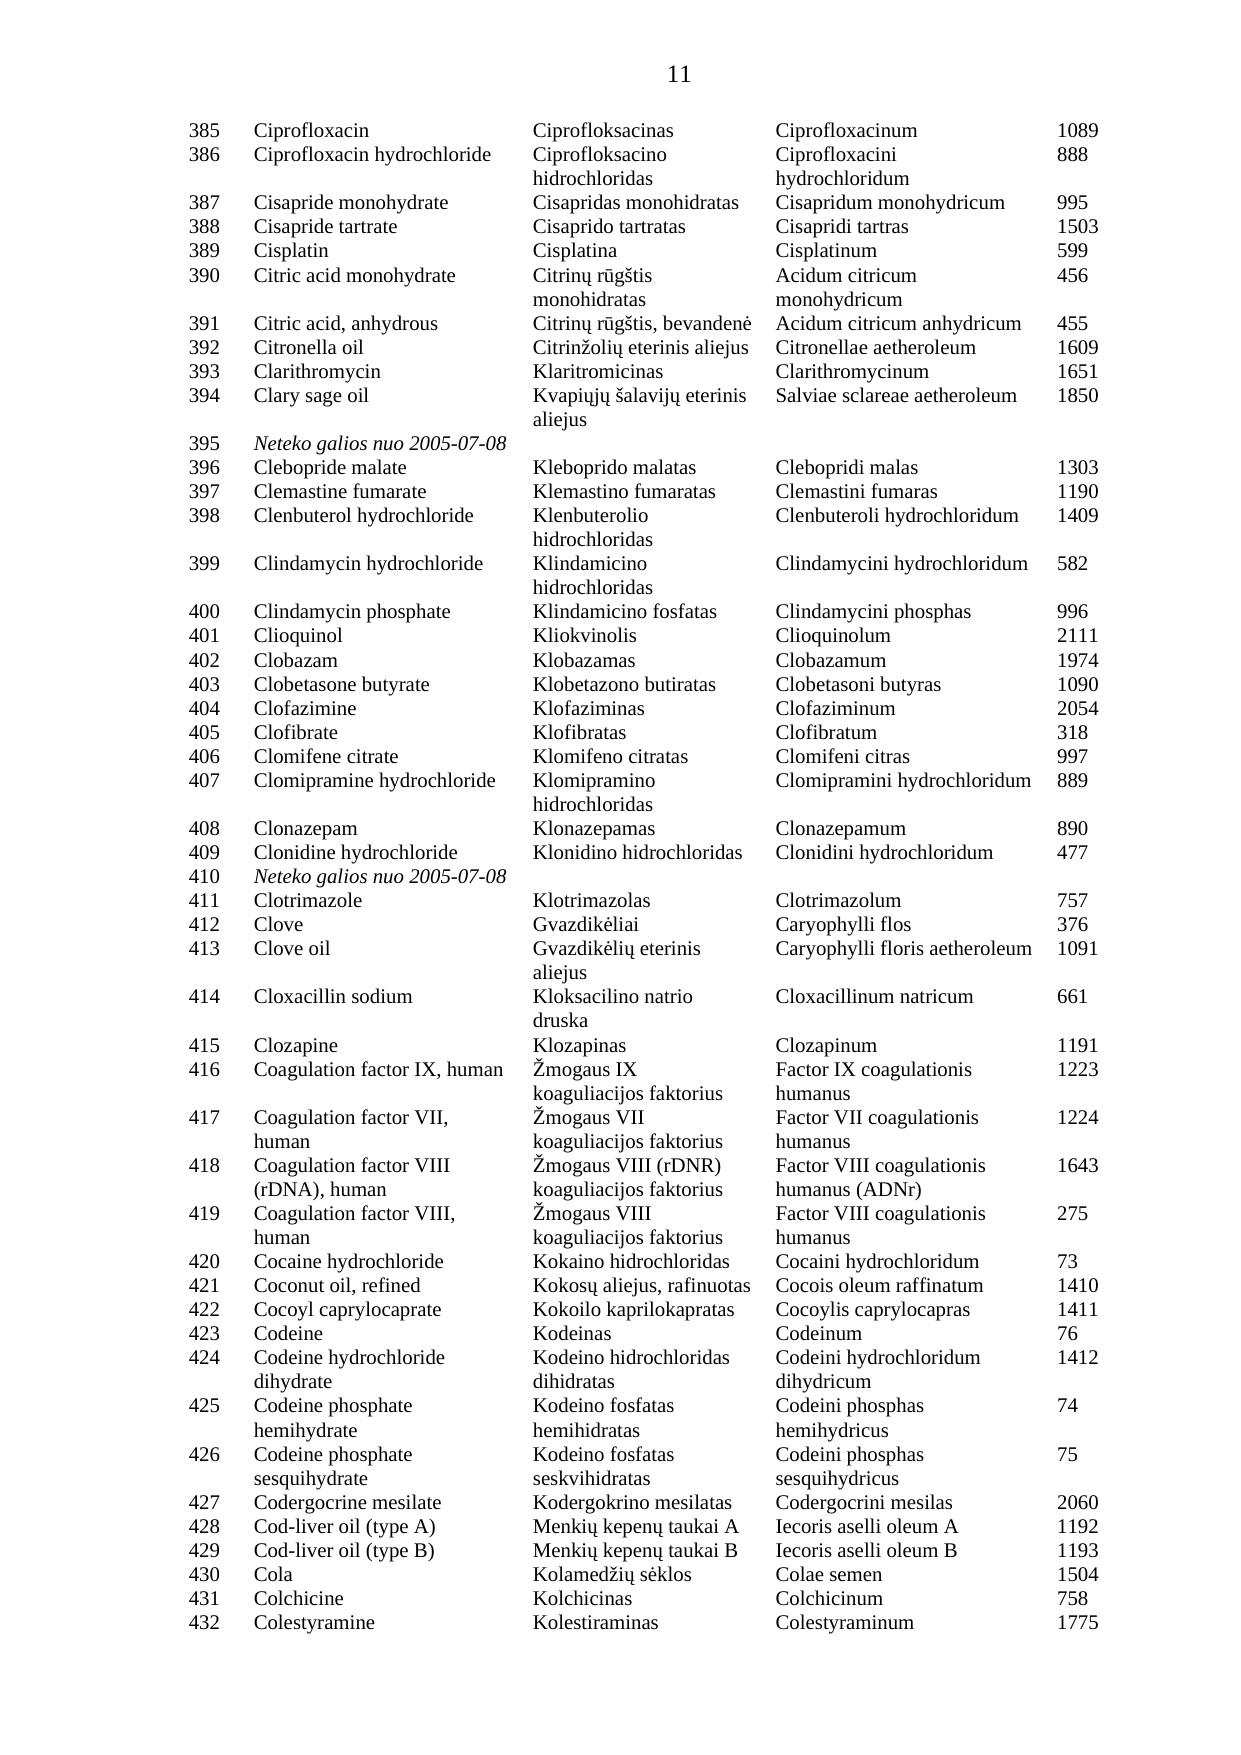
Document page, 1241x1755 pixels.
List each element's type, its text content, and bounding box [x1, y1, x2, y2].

table_cell 387 [177, 190, 242, 214]
table_cell 425 [177, 1394, 242, 1442]
table_cell Cisapride tartrate [242, 214, 521, 238]
table_cell Colae semen [764, 1562, 1046, 1586]
table_cell Coagulation factor VIII, human [242, 1201, 521, 1249]
table_cell 388 [177, 214, 242, 238]
table_cell Clofaziminum [764, 696, 1046, 720]
table_cell Codeini phosphas sesquihydricus [764, 1442, 1046, 1490]
table_cell Coagulation factor IX, human [242, 1057, 521, 1105]
table_cell 1412 [1046, 1345, 1181, 1393]
table_cell 399 [177, 551, 242, 599]
table_cell 394 [177, 383, 242, 431]
table_cell Clobetasone butyrate [242, 672, 521, 696]
table_cell 385 [177, 118, 242, 142]
table_cell Klomipramino hidrochloridas [521, 768, 764, 816]
table_cell Codergocrine mesilate [242, 1490, 521, 1514]
table_cell Menkių kepenų taukai A [521, 1514, 764, 1538]
table_cell Codeine phosphate hemihydrate [242, 1394, 521, 1442]
table_cell 1190 [1046, 479, 1181, 503]
table_cell Clebopride malate [242, 455, 521, 479]
table_cell Kliokvinolis [521, 624, 764, 647]
table_cell Citrinžolių eterinis aliejus [521, 335, 764, 359]
table_cell Klofaziminas [521, 696, 764, 720]
table_cell 455 [1046, 311, 1181, 335]
table_cell Clemastini fumaras [764, 479, 1046, 503]
table_cell [764, 864, 1046, 888]
table_cell 1850 [1046, 383, 1181, 431]
table_cell Codeinum [764, 1321, 1046, 1345]
table_cell 318 [1046, 720, 1181, 744]
table_cell 397 [177, 479, 242, 503]
table_cell 390 [177, 263, 242, 311]
table_cell Cisplatin [242, 239, 521, 262]
table_cell 996 [1046, 599, 1181, 623]
table_cell Cisplatina [521, 239, 764, 262]
table_cell 432 [177, 1610, 242, 1634]
table_cell 997 [1046, 744, 1181, 768]
table_cell 890 [1046, 816, 1181, 840]
table_cell Salviae sclareae aetheroleum [764, 383, 1046, 431]
table_cell Caryophylli flos [764, 912, 1046, 936]
table_cell 409 [177, 840, 242, 864]
table_cell Acidum citricum anhydricum [764, 311, 1046, 335]
table_cell Clenbuteroli hydrochloridum [764, 503, 1046, 551]
table_cell Kokosų aliejus, rafinuotas [521, 1273, 764, 1297]
table_cell Factor VIII coagulationis humanus [764, 1201, 1046, 1249]
table_cell Cocaini hydrochloridum [764, 1249, 1046, 1273]
table_cell 995 [1046, 190, 1181, 214]
table_cell 389 [177, 239, 242, 262]
table_cell 422 [177, 1297, 242, 1321]
table_cell Menkių kepenų taukai B [521, 1538, 764, 1562]
table_cell 421 [177, 1273, 242, 1297]
table_cell 404 [177, 696, 242, 720]
table_cell Cisapridas monohidratas [521, 190, 764, 214]
table_cell 1504 [1046, 1562, 1181, 1586]
table_cell Ciprofloxacini hydrochloridum [764, 142, 1046, 190]
table_cell Klobetazono butiratas [521, 672, 764, 696]
table_cell Acidum citricum monohydricum [764, 263, 1046, 311]
table_cell 1192 [1046, 1514, 1181, 1538]
table_cell Klotrimazolas [521, 888, 764, 912]
table_cell Klomifeno citratas [521, 744, 764, 768]
table_cell Klonazepamas [521, 816, 764, 840]
table_cell Clindamycin phosphate [242, 599, 521, 623]
table_cell [521, 431, 764, 455]
table_cell 1090 [1046, 672, 1181, 696]
table_cell Kolchicinas [521, 1586, 764, 1610]
table_cell 1651 [1046, 359, 1181, 383]
table_cell 392 [177, 335, 242, 359]
table_cell 393 [177, 359, 242, 383]
table_cell Cod-liver oil (type B) [242, 1538, 521, 1562]
table_cell Klofibratas [521, 720, 764, 744]
table_cell Codeine phosphate sesquihydrate [242, 1442, 521, 1490]
table_cell Žmogaus VIII (rDNR) koaguliacijos faktorius [521, 1153, 764, 1201]
table_cell Clomifeni citras [764, 744, 1046, 768]
table_cell [1046, 431, 1181, 455]
table_cell Clenbuterol hydrochloride [242, 503, 521, 551]
table_cell 1409 [1046, 503, 1181, 551]
table_cell Citrinų rūgštis, bevandenė [521, 311, 764, 335]
table_cell 411 [177, 888, 242, 912]
table_cell 391 [177, 311, 242, 335]
table_cell Žmogaus VIII koaguliacijos faktorius [521, 1201, 764, 1249]
table_cell 395 [177, 431, 242, 455]
table_cell 2111 [1046, 624, 1181, 647]
table_cell [521, 864, 764, 888]
table_cell 456 [1046, 263, 1181, 311]
table_cell Klenbuterolio hidrochloridas [521, 503, 764, 551]
table_cell 2060 [1046, 1490, 1181, 1514]
table_cell Cisapridi tartras [764, 214, 1046, 238]
table_cell Caryophylli floris aetheroleum [764, 936, 1046, 984]
table_cell 661 [1046, 984, 1181, 1032]
table_cell Clotrimazole [242, 888, 521, 912]
table_cell 419 [177, 1201, 242, 1249]
table_cell Klemastino fumaratas [521, 479, 764, 503]
table_cell 74 [1046, 1394, 1181, 1442]
table_cell 1411 [1046, 1297, 1181, 1321]
table_cell Citric acid, anhydrous [242, 311, 521, 335]
table_cell Žmogaus IX koaguliacijos faktorius [521, 1057, 764, 1105]
table_cell 1609 [1046, 335, 1181, 359]
table_cell Clobazamum [764, 648, 1046, 672]
table_cell Cocoyl caprylocaprate [242, 1297, 521, 1321]
table_cell Citric acid monohydrate [242, 263, 521, 311]
table_cell Neteko galios nuo 2005-07-08 [242, 864, 521, 888]
table_cell Kodeino fosfatas seskvihidratas [521, 1442, 764, 1490]
table_cell Cocaine hydrochloride [242, 1249, 521, 1273]
table_cell 582 [1046, 551, 1181, 599]
table_cell Factor VII coagulationis humanus [764, 1105, 1046, 1153]
table_cell Iecoris aselli oleum B [764, 1538, 1046, 1562]
table_cell Clindamycini hydrochloridum [764, 551, 1046, 599]
table_cell Kleboprido malatas [521, 455, 764, 479]
table_cell Kolamedžių sėklos [521, 1562, 764, 1586]
table_cell Cloxacillin sodium [242, 984, 521, 1032]
table_cell Klozapinas [521, 1033, 764, 1057]
table_cell Clioquinolum [764, 624, 1046, 647]
table_cell Cod-liver oil (type A) [242, 1514, 521, 1538]
table_cell Clomipramini hydrochloridum [764, 768, 1046, 816]
table_cell [1046, 864, 1181, 888]
table_cell 400 [177, 599, 242, 623]
table_cell 76 [1046, 1321, 1181, 1345]
table_cell Kokaino hidrochloridas [521, 1249, 764, 1273]
table_cell Cocoylis caprylocapras [764, 1297, 1046, 1321]
table_cell Ciprofloxacinum [764, 118, 1046, 142]
table_cell Cisplatinum [764, 239, 1046, 262]
table_cell 599 [1046, 239, 1181, 262]
table_cell Iecoris aselli oleum A [764, 1514, 1046, 1538]
table_cell Clofibrate [242, 720, 521, 744]
table_cell 1410 [1046, 1273, 1181, 1297]
table_cell Codeini hydrochloridum dihydricum [764, 1345, 1046, 1393]
table_cell 2054 [1046, 696, 1181, 720]
table_cell Clotrimazolum [764, 888, 1046, 912]
table_cell 407 [177, 768, 242, 816]
table_cell 376 [1046, 912, 1181, 936]
table_cell 406 [177, 744, 242, 768]
table_cell 1643 [1046, 1153, 1181, 1201]
table_cell 1224 [1046, 1105, 1181, 1153]
table_cell Klobazamas [521, 648, 764, 672]
table_cell 1191 [1046, 1033, 1181, 1057]
table_cell Kvapiųjų šalavijų eterinis aliejus [521, 383, 764, 431]
table_cell 403 [177, 672, 242, 696]
table_cell Klonidino hidrochloridas [521, 840, 764, 864]
table_cell Clomipramine hydrochloride [242, 768, 521, 816]
table_cell Kokoilo kaprilokapratas [521, 1297, 764, 1321]
table_cell Clindamycin hydrochloride [242, 551, 521, 599]
table_cell Ciprofloksacino hidrochloridas [521, 142, 764, 190]
table_cell Kodeinas [521, 1321, 764, 1345]
table_cell Citrinų rūgštis monohidratas [521, 263, 764, 311]
table_cell 401 [177, 624, 242, 647]
table_cell 1091 [1046, 936, 1181, 984]
table_cell Colestyraminum [764, 1610, 1046, 1634]
table_cell Clary sage oil [242, 383, 521, 431]
table_cell Gvazdikėlių eterinis aliejus [521, 936, 764, 984]
table_cell 1974 [1046, 648, 1181, 672]
table_cell Codergocrini mesilas [764, 1490, 1046, 1514]
table_cell Codeini phosphas hemihydricus [764, 1394, 1046, 1442]
table_cell Citronella oil [242, 335, 521, 359]
table_cell 1303 [1046, 455, 1181, 479]
table_cell Clonidini hydrochloridum [764, 840, 1046, 864]
table_cell 477 [1046, 840, 1181, 864]
table_cell Colchicine [242, 1586, 521, 1610]
table_cell 414 [177, 984, 242, 1032]
table_cell Ciprofloksacinas [521, 118, 764, 142]
table_cell Cola [242, 1562, 521, 1586]
table_cell Clonazepam [242, 816, 521, 840]
table_cell Cisapridum monohydricum [764, 190, 1046, 214]
table_cell Ciprofloxacin [242, 118, 521, 142]
table_cell Clofazimine [242, 696, 521, 720]
table_cell Clofibratum [764, 720, 1046, 744]
table_cell 275 [1046, 1201, 1181, 1249]
table_cell 1503 [1046, 214, 1181, 238]
table_cell Clebopridi malas [764, 455, 1046, 479]
table_cell Ciprofloxacin hydrochloride [242, 142, 521, 190]
table_cell Cloxacillinum natricum [764, 984, 1046, 1032]
table_cell 888 [1046, 142, 1181, 190]
table_cell Cisaprido tartratas [521, 214, 764, 238]
table_cell Colestyramine [242, 1610, 521, 1634]
table_cell 75 [1046, 1442, 1181, 1490]
table_cell Cocois oleum raffinatum [764, 1273, 1046, 1297]
table_cell Kloksacilino natrio druska [521, 984, 764, 1032]
table_cell 405 [177, 720, 242, 744]
table_cell Clonazepamum [764, 816, 1046, 840]
table_cell Coagulation factor VII, human [242, 1105, 521, 1153]
table_cell Clindamycini phosphas [764, 599, 1046, 623]
table_cell 429 [177, 1538, 242, 1562]
table_cell 1775 [1046, 1610, 1181, 1634]
table_cell Gvazdikėliai [521, 912, 764, 936]
table_cell Clioquinol [242, 624, 521, 647]
table_cell 430 [177, 1562, 242, 1586]
table_cell Klindamicino fosfatas [521, 599, 764, 623]
table_cell Clozapine [242, 1033, 521, 1057]
table_cell 420 [177, 1249, 242, 1273]
table_cell 757 [1046, 888, 1181, 912]
table_cell Kolestiraminas [521, 1610, 764, 1634]
table_cell Žmogaus VII koaguliacijos faktorius [521, 1105, 764, 1153]
table_cell 398 [177, 503, 242, 551]
table_cell 424 [177, 1345, 242, 1393]
table_cell 889 [1046, 768, 1181, 816]
table_cell 418 [177, 1153, 242, 1201]
table_cell 412 [177, 912, 242, 936]
table_cell Clobazam [242, 648, 521, 672]
table_cell Clove [242, 912, 521, 936]
table_cell 416 [177, 1057, 242, 1105]
table_cell 758 [1046, 1586, 1181, 1610]
table_cell 402 [177, 648, 242, 672]
table_cell 1089 [1046, 118, 1181, 142]
table_cell 415 [177, 1033, 242, 1057]
table_cell Clarithromycinum [764, 359, 1046, 383]
table_cell Clarithromycin [242, 359, 521, 383]
table_cell 431 [177, 1586, 242, 1610]
table_cell Neteko galios nuo 2005-07-08 [242, 431, 521, 455]
table_cell Factor VIII coagulationis humanus (ADNr) [764, 1153, 1046, 1201]
table_cell Citronellae aetheroleum [764, 335, 1046, 359]
table_cell 73 [1046, 1249, 1181, 1273]
table_cell Clonidine hydrochloride [242, 840, 521, 864]
table_cell 408 [177, 816, 242, 840]
table_cell 427 [177, 1490, 242, 1514]
table_cell Coagulation factor VIII (rDNA), human [242, 1153, 521, 1201]
table_cell 426 [177, 1442, 242, 1490]
table_cell Colchicinum [764, 1586, 1046, 1610]
table_cell Kodeino fosfatas hemihidratas [521, 1394, 764, 1442]
table_cell 428 [177, 1514, 242, 1538]
table_cell Factor IX coagulationis humanus [764, 1057, 1046, 1105]
table_cell Clozapinum [764, 1033, 1046, 1057]
table_cell 417 [177, 1105, 242, 1153]
table_cell Kodeino hidrochloridas dihidratas [521, 1345, 764, 1393]
table_cell 423 [177, 1321, 242, 1345]
table_cell Clemastine fumarate [242, 479, 521, 503]
table_cell Clove oil [242, 936, 521, 984]
table_cell 410 [177, 864, 242, 888]
table_cell Klaritromicinas [521, 359, 764, 383]
table_cell 1223 [1046, 1057, 1181, 1105]
table_cell Coconut oil, refined [242, 1273, 521, 1297]
table_cell Codeine [242, 1321, 521, 1345]
table_cell Clobetasoni butyras [764, 672, 1046, 696]
table_cell 1193 [1046, 1538, 1181, 1562]
table_cell 386 [177, 142, 242, 190]
table_cell Klindamicino hidrochloridas [521, 551, 764, 599]
table_cell Kodergokrino mesilatas [521, 1490, 764, 1514]
table_cell 396 [177, 455, 242, 479]
table_cell Cisapride monohydrate [242, 190, 521, 214]
table_cell [764, 431, 1046, 455]
table_cell 413 [177, 936, 242, 984]
table_cell Clomifene citrate [242, 744, 521, 768]
table_cell Codeine hydrochloride dihydrate [242, 1345, 521, 1393]
